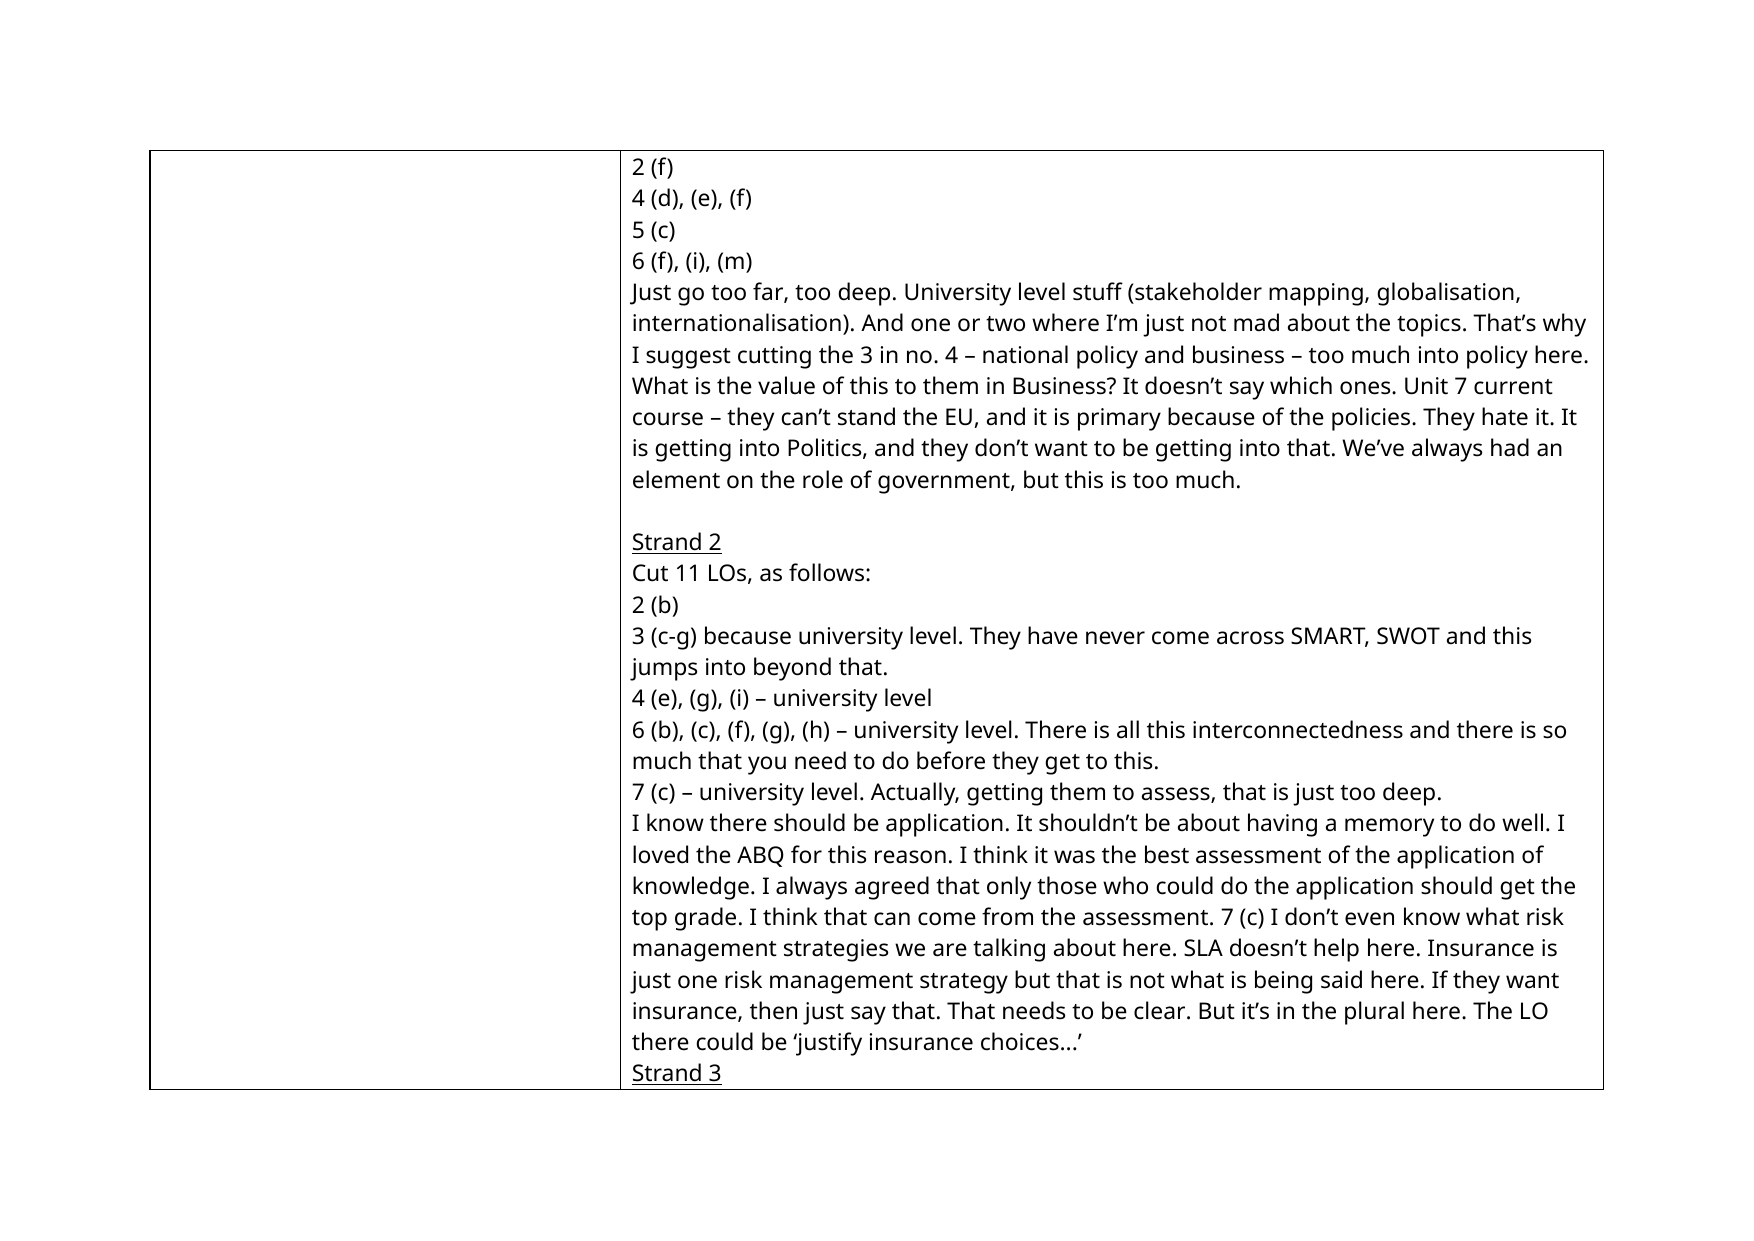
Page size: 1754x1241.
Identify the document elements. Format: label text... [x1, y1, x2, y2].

table_cell 2 (f) 4 (d), (e), (f) 5 (c) 6 (f), (i), (m) Just go too far, too deep. University level stuff (stakeholder mapping, globalisation, internationalisation). And one or two where I’m just not mad about the topics. That’s why I suggest cutting the 3 in no. 4 – national policy and business – too much into policy here. What is the value of this to them in Business? It doesn’t say which ones. Unit 7 current course – they can’t stand the EU, and it is primary because of the policies. They hate it. It is getting into Politics, and they don’t want to be getting into that. We’ve always had an element on the role of government, but this is too much. Strand 2 Cut 11 LOs, as follows: 2 (b) 3 (c-g) because university level. They have never come across SMART, SWOT and this jumps into beyond that. 4 (e), (g), (i) – university level 6 (b), (c), (f), (g), (h) – university level. There is all this interconnectedness and there is so much that you need to do before they get to this. 7 (c) – university level. Actually, getting them to assess, that is just too deep. I know there should be application. It shouldn’t be about having a memory to do well. I loved the ABQ for this reason. I think it was the best assessment of the application of knowledge. I always agreed that only those who could do the application should get the top grade. I think that can come from the assessment. 7 (c) I don’t even know what risk management strategies we are talking about here. SLA doesn’t help here. Insurance is just one risk management strategy but that is not what is being said here. If they want insurance, then just say that. That needs to be clear. But it’s in the plural here. The LO there could be ‘justify insurance choices...’ Strand 3 [621, 151, 1603, 1088]
table_cell [151, 151, 620, 1088]
